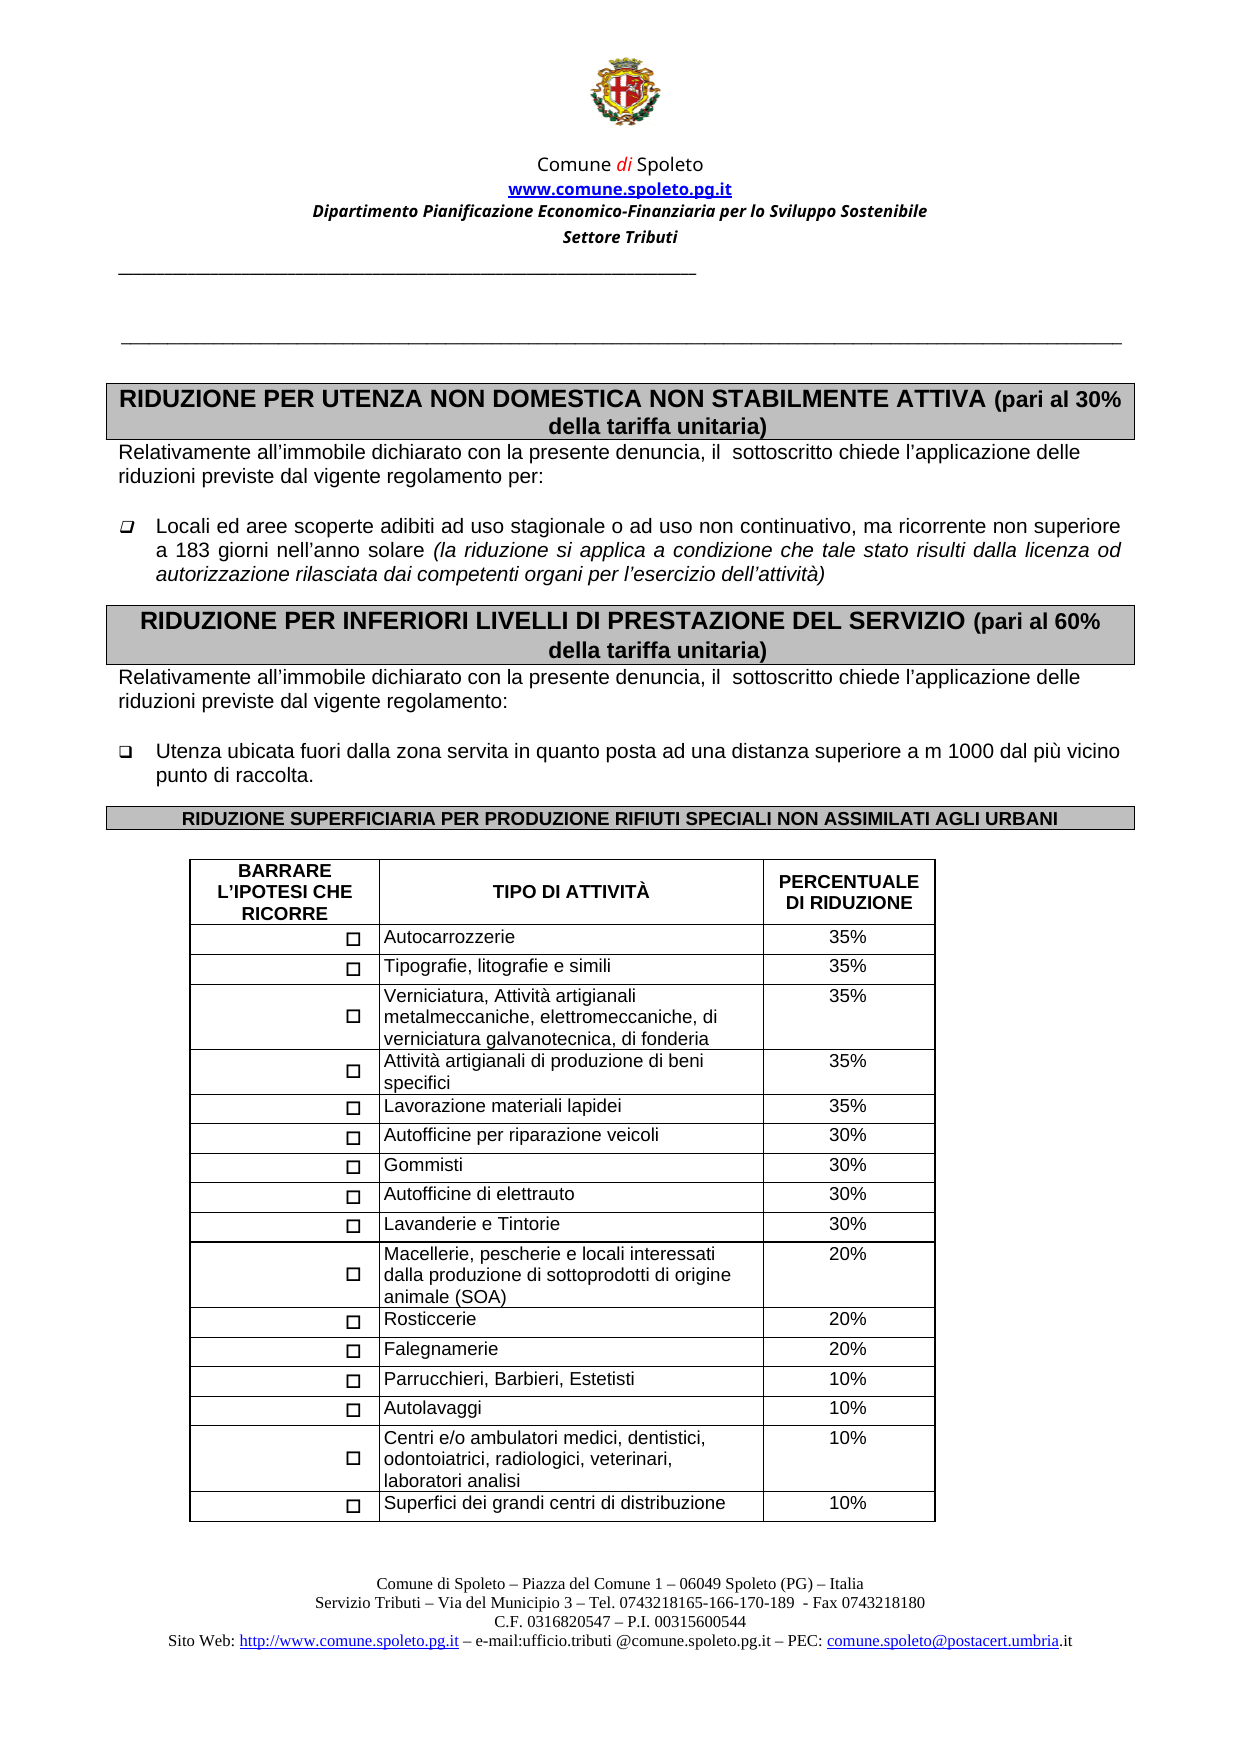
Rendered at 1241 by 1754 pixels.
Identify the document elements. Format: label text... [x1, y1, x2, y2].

text Relativamente all’immobile dichiarato con la presente denuncia, il sottoscritto chiede l’applicazione delle riduzioni previste dal vigente regolamento: [118, 665, 1122, 713]
table_cell 35% [764, 955, 934, 983]
table_header RIDUZIONE PER INFERIORI LIVELLI DI PRESTAZIONE DEL SERVIZIO (pari al 60% della tariffa unitaria) [107, 606, 1134, 664]
table_cell Macellerie, pescherie e locali interessati dalla produzione di sottoprodotti di origine animale (SOA) [380, 1243, 763, 1307]
table_cell [191, 1367, 379, 1396]
table_cell [191, 1183, 379, 1212]
table_cell Parrucchieri, Barbieri, Estetisti [380, 1367, 763, 1396]
table_cell Autocarrozzerie [380, 925, 763, 954]
table_header PERCENTUALE DI RIDUZIONE [764, 860, 934, 924]
table_cell 35% [764, 925, 934, 954]
table_cell [191, 1154, 379, 1182]
table_cell [191, 1124, 379, 1153]
table_cell Gommisti [380, 1154, 763, 1182]
table_cell 10% [764, 1426, 934, 1491]
table_header BARRARE L’IPOTESI CHE RICORRE [191, 860, 379, 924]
table_cell Lavanderie e Tintorie [380, 1213, 763, 1241]
table_cell Rosticcerie [380, 1308, 763, 1337]
table_cell Autofficine per riparazione veicoli [380, 1124, 763, 1153]
table_cell [191, 1492, 379, 1521]
table_header RIDUZIONE PER UTENZA NON DOMESTICA NON STABILMENTE ATTIVA (pari al 30% della tariffa unitaria) [107, 384, 1134, 439]
table_cell 30% [764, 1183, 934, 1212]
picture [587, 54, 661, 127]
table_cell 30% [764, 1124, 934, 1153]
table_header TIPO DI ATTIVITÀ [380, 860, 763, 924]
table_cell 30% [764, 1154, 934, 1182]
table_cell 20% [764, 1308, 934, 1337]
table_cell [191, 1338, 379, 1366]
table_cell [191, 925, 379, 954]
table_cell Autofficine di elettrauto [380, 1183, 763, 1212]
list Utenza ubicata fuori dalla zona servita in quanto posta ad una distanza superiore a m 1000 dal più vicino punto di raccolta. [118, 739, 1122, 787]
table_cell [191, 1397, 379, 1425]
table_cell Autolavaggi [380, 1397, 763, 1425]
table_cell Superfici dei grandi centri di distribuzione [380, 1492, 763, 1521]
text ____________________________________________________________________________________________________________ [118, 325, 1122, 344]
table_cell 10% [764, 1397, 934, 1425]
table_cell 35% [764, 1050, 934, 1093]
table_cell [191, 1243, 379, 1307]
table_cell Centri e/o ambulatori medici, dentistici, odontoiatrici, radiologici, veterinari, laboratori analisi [380, 1426, 763, 1491]
table_cell [191, 985, 379, 1049]
table_header RIDUZIONE SUPERFICIARIA PER PRODUZIONE RIFIUTI SPECIALI NON ASSIMILATI AGLI URBANI [107, 807, 1134, 829]
table_cell [191, 1308, 379, 1337]
table_cell Falegnamerie [380, 1338, 763, 1366]
table_cell Lavorazione materiali lapidei [380, 1095, 763, 1123]
table_cell [191, 1095, 379, 1123]
table_cell 30% [764, 1213, 934, 1241]
list Locali ed aree scoperte adibiti ad uso stagionale o ad uso non continuativo, ma ricorrente non superiore a 183 giorni nell’anno solare (la riduzione si applica a condizione che tale stato risulti dalla licenza od autorizzazione rilasciata dai competenti organi per l’esercizio dell’attività) [118, 514, 1122, 586]
table_cell [191, 955, 379, 983]
table_cell [191, 1426, 379, 1491]
table_cell [191, 1213, 379, 1241]
table_cell 20% [764, 1338, 934, 1366]
table_cell Tipografie, litografie e simili [380, 955, 763, 983]
table_cell 10% [764, 1367, 934, 1396]
table_cell Attività artigianali di produzione di beni specifici [380, 1050, 763, 1093]
table_cell 10% [764, 1492, 934, 1521]
text Relativamente all’immobile dichiarato con la presente denuncia, il sottoscritto chiede l’applicazione delle riduzioni previste dal vigente regolamento per: [118, 440, 1122, 488]
table_cell 35% [764, 985, 934, 1049]
table_cell 20% [764, 1243, 934, 1307]
table_cell [191, 1050, 379, 1093]
table_cell Verniciatura, Attività artigianali metalmeccaniche, elettromeccaniche, di verniciatura galvanotecnica, di fonderia [380, 985, 763, 1049]
table_cell 35% [764, 1095, 934, 1123]
